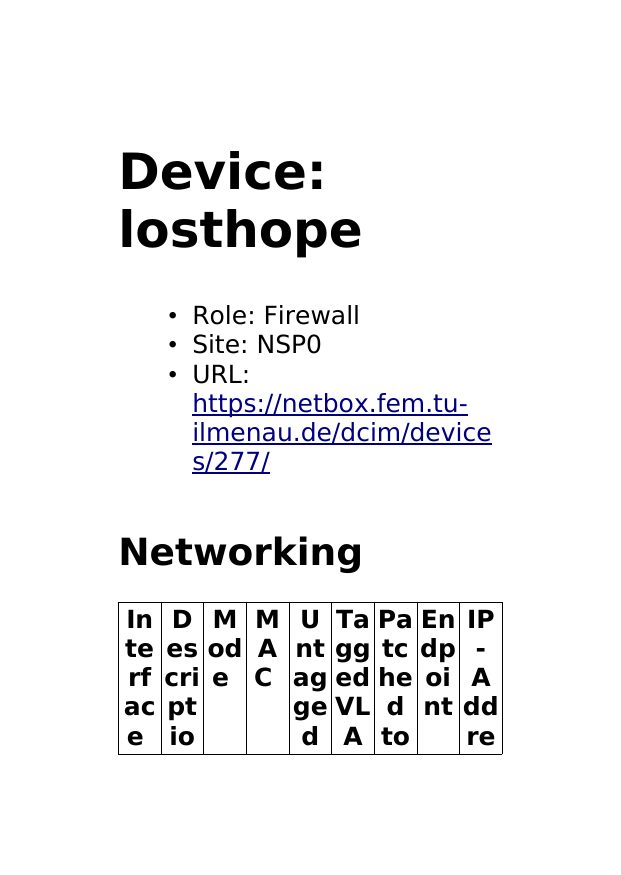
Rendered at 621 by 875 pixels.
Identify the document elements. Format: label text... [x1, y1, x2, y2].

table_header Descriptio [162, 603, 203, 754]
table_header IP-Addre [460, 603, 502, 754]
table_header Patched to [375, 603, 417, 754]
list URL: https://netbox.fem.tu-ilmenau.de/dcim/devices/277/ [177, 360, 502, 477]
table_header Interface [119, 603, 161, 754]
table_header MAC [247, 603, 289, 754]
table_header Endpoint [418, 603, 459, 754]
table_header Untagged [290, 603, 331, 754]
subtitle Networking [118, 531, 502, 575]
table_header Mode [204, 603, 246, 754]
subtitle Device: losthope [118, 143, 502, 259]
table_header Tagged VLA [332, 603, 374, 754]
list Role: Firewall [177, 302, 502, 331]
list Site: NSP0 [177, 331, 502, 360]
